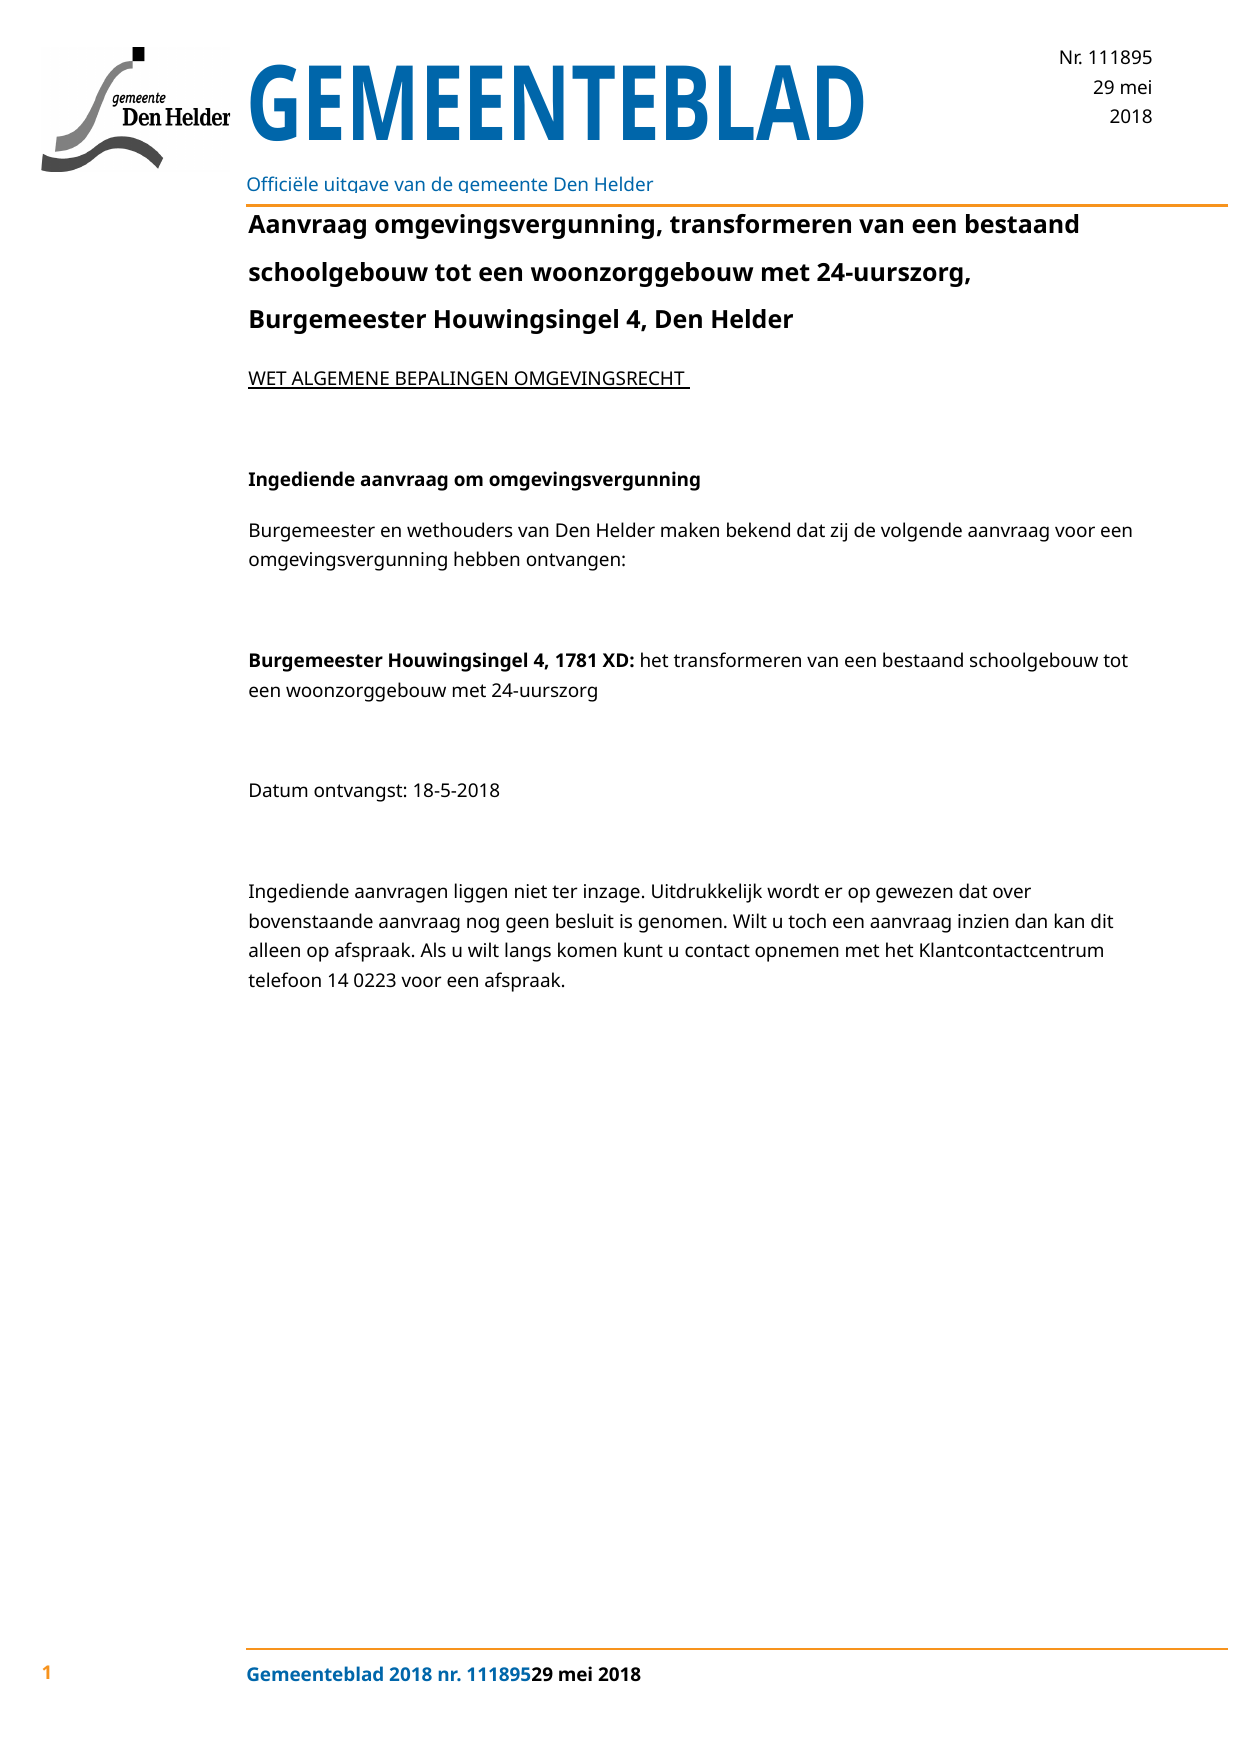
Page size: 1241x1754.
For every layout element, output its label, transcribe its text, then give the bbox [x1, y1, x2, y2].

text Aanvraag omgevingsvergunning, transformeren van een bestaand schoolgebouw tot een woonzorggebouw met 24-uurszorg, Burgemeester Houwingsingel 4, Den Helder [248, 207, 1152, 336]
text Burgemeester en wethouders van Den Helder maken bekend dat zij de volgende aanvraag voor een omgevingsvergunning hebben ontvangen: [248, 517, 1152, 572]
picture [41, 47, 231, 172]
text Burgemeester Houwingsingel 4, 1781 XD: het transformeren van een bestaand schoolgebouw tot een woonzorggebouw met 24-uurszorg [248, 647, 1152, 702]
text Ingediende aanvragen liggen niet ter inzage. Uitdrukkelijk wordt er op gewezen dat over bovenstaande aanvraag nog geen besluit is genomen. Wilt u toch een aanvraag inzien dan kan dit alleen op afspraak. Als u wilt langs komen kunt u contact opnemen met het Klantcontactcentrum telefoon 14 0223 voor een afspraak. [248, 878, 1152, 993]
text WET ALGEMENE BEPALINGEN OMGEVINGSRECHT [248, 366, 1152, 391]
text Ingediende aanvraag om omgevingsvergunning [248, 466, 1152, 492]
text Datum ontvangst: 18-5-2018 [248, 778, 1152, 803]
